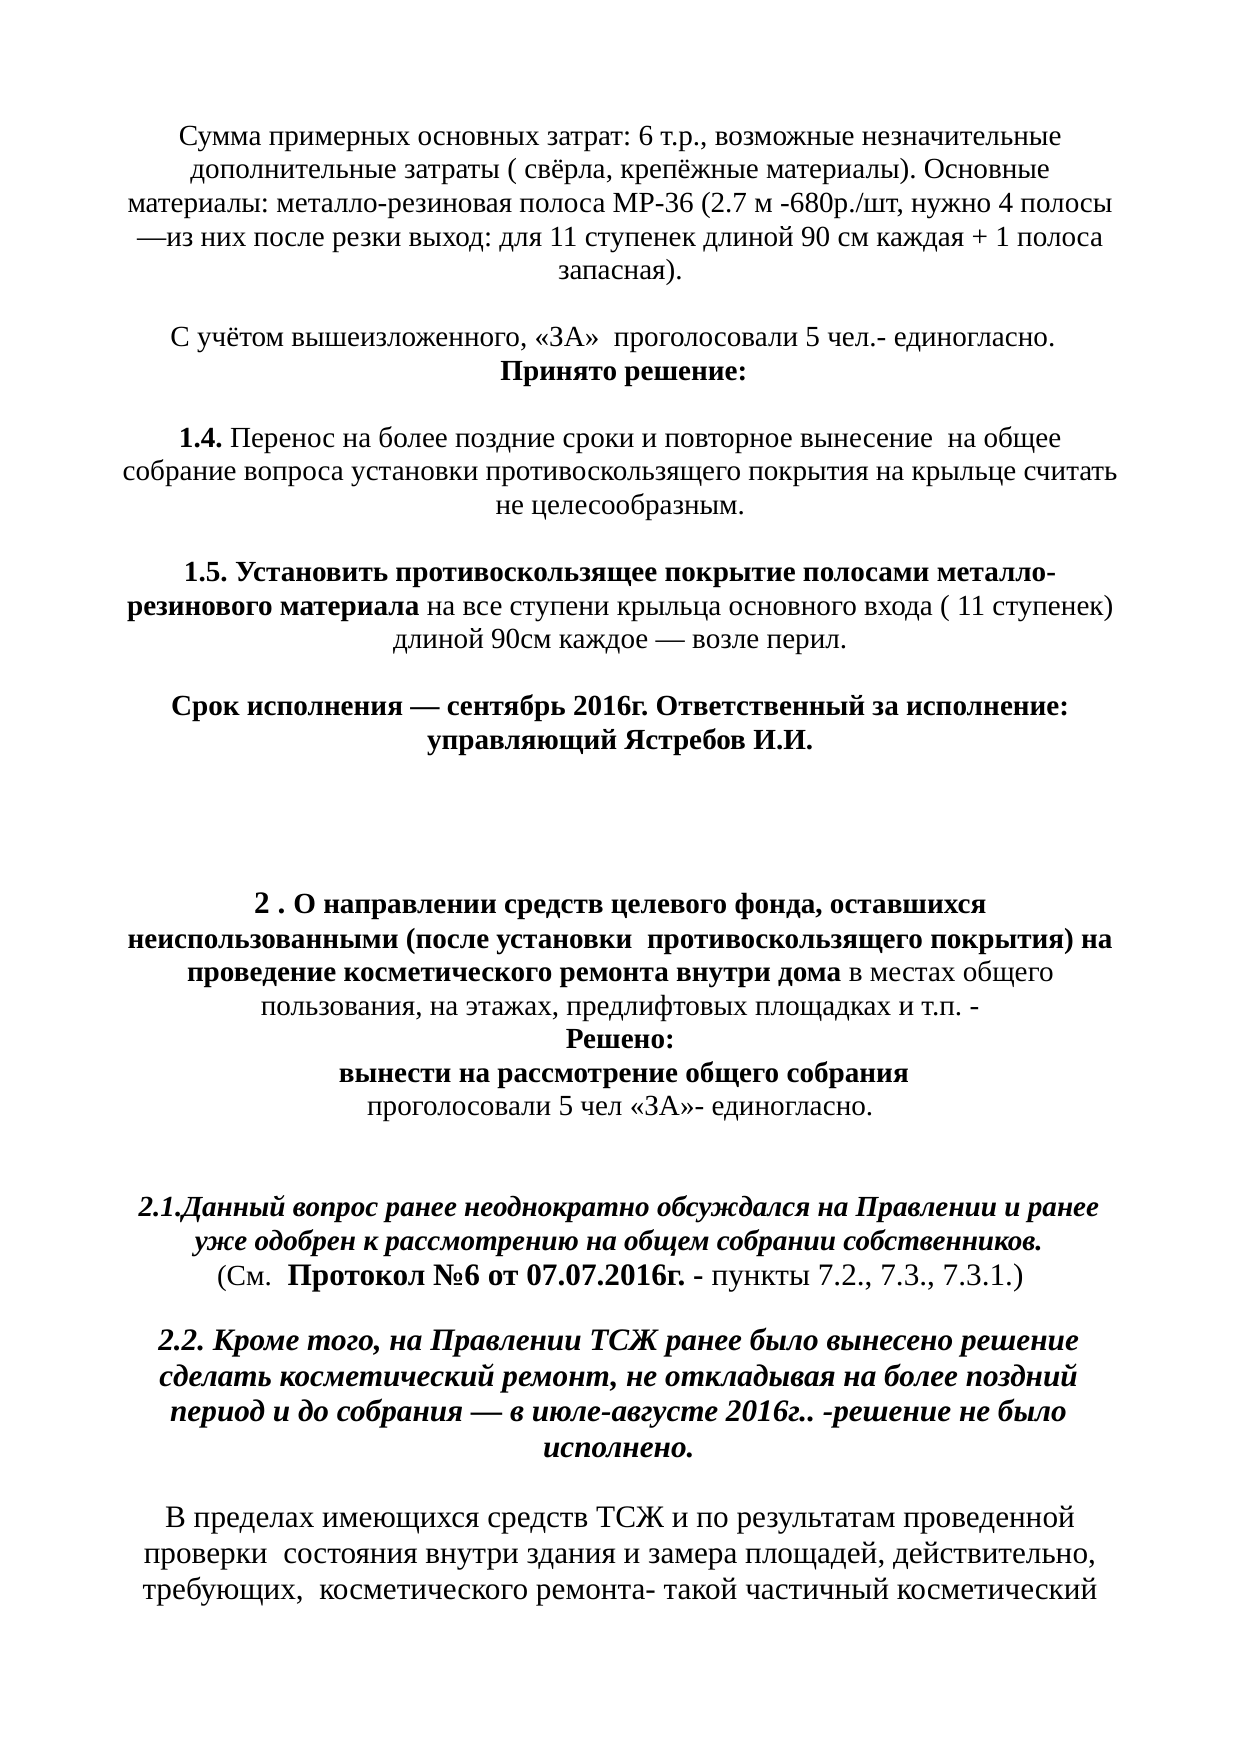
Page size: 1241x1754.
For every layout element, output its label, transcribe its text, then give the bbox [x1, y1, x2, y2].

text 1.4. Перенос на более поздние сроки и повторное вынесение на общее собрание вопроса установки противоскользящего покрытия на крыльце считать не целесообразным. [118, 420, 1122, 521]
text вынести на рассмотрение общего собрания [118, 1055, 1122, 1088]
text 2.2. Кроме того, на Правлении ТСЖ ранее было вынесено решение сделать косметический ремонт, не откладывая на более поздний период и до собрания — в июле-августе 2016г.. -решение не было исполнено. [118, 1321, 1122, 1464]
text 2.1.Данный вопрос ранее неоднократно обсуждался на Правлении и ранее уже одобрен к рассмотрению на общем собрании собственников. (См. Протокол №6 от 07.07.2016г. - пункты 7.2., 7.3., 7.3.1.) [118, 1189, 1122, 1321]
text проголосовали 5 чел «ЗА»- единогласно. [118, 1088, 1122, 1122]
text 2 . О направлении средств целевого фонда, оставшихся неиспользованными (после установки противоскользящего покрытия) на проведение косметического ремонта внутри дома в местах общего пользования, на этажах, предлифтовых площадках и т.п. - [118, 885, 1122, 1021]
text Срок исполнения — сентябрь 2016г. Ответственный за исполнение: управляющий Ястребов И.И. [118, 688, 1122, 818]
text В пределах имеющихся средств ТСЖ и по результатам проведенной проверки состояния внутри здания и замера площадей, действительно, требующих, косметического ремонта- такой частичный косметический [118, 1498, 1122, 1606]
text С учётом вышеизложенного, «ЗА» проголосовали 5 чел.- единогласно. Принято решение: [118, 319, 1122, 386]
text Решено: [118, 1021, 1122, 1055]
text 1.5. Установить противоскользящее покрытие полосами металло-резинового материала на все ступени крыльца основного входа ( 11 ступенек) длиной 90см каждое — возле перил. [118, 521, 1122, 655]
text Сумма примерных основных затрат: 6 т.р., возможные незначительные дополнительные затраты ( свёрла, крепёжные материалы). Основные материалы: металло-резиновая полоса МР-36 (2.7 м -680р./шт, нужно 4 полосы —из них после резки выход: для 11 ступенек длиной 90 см каждая + 1 полоса запасная). [118, 118, 1122, 319]
